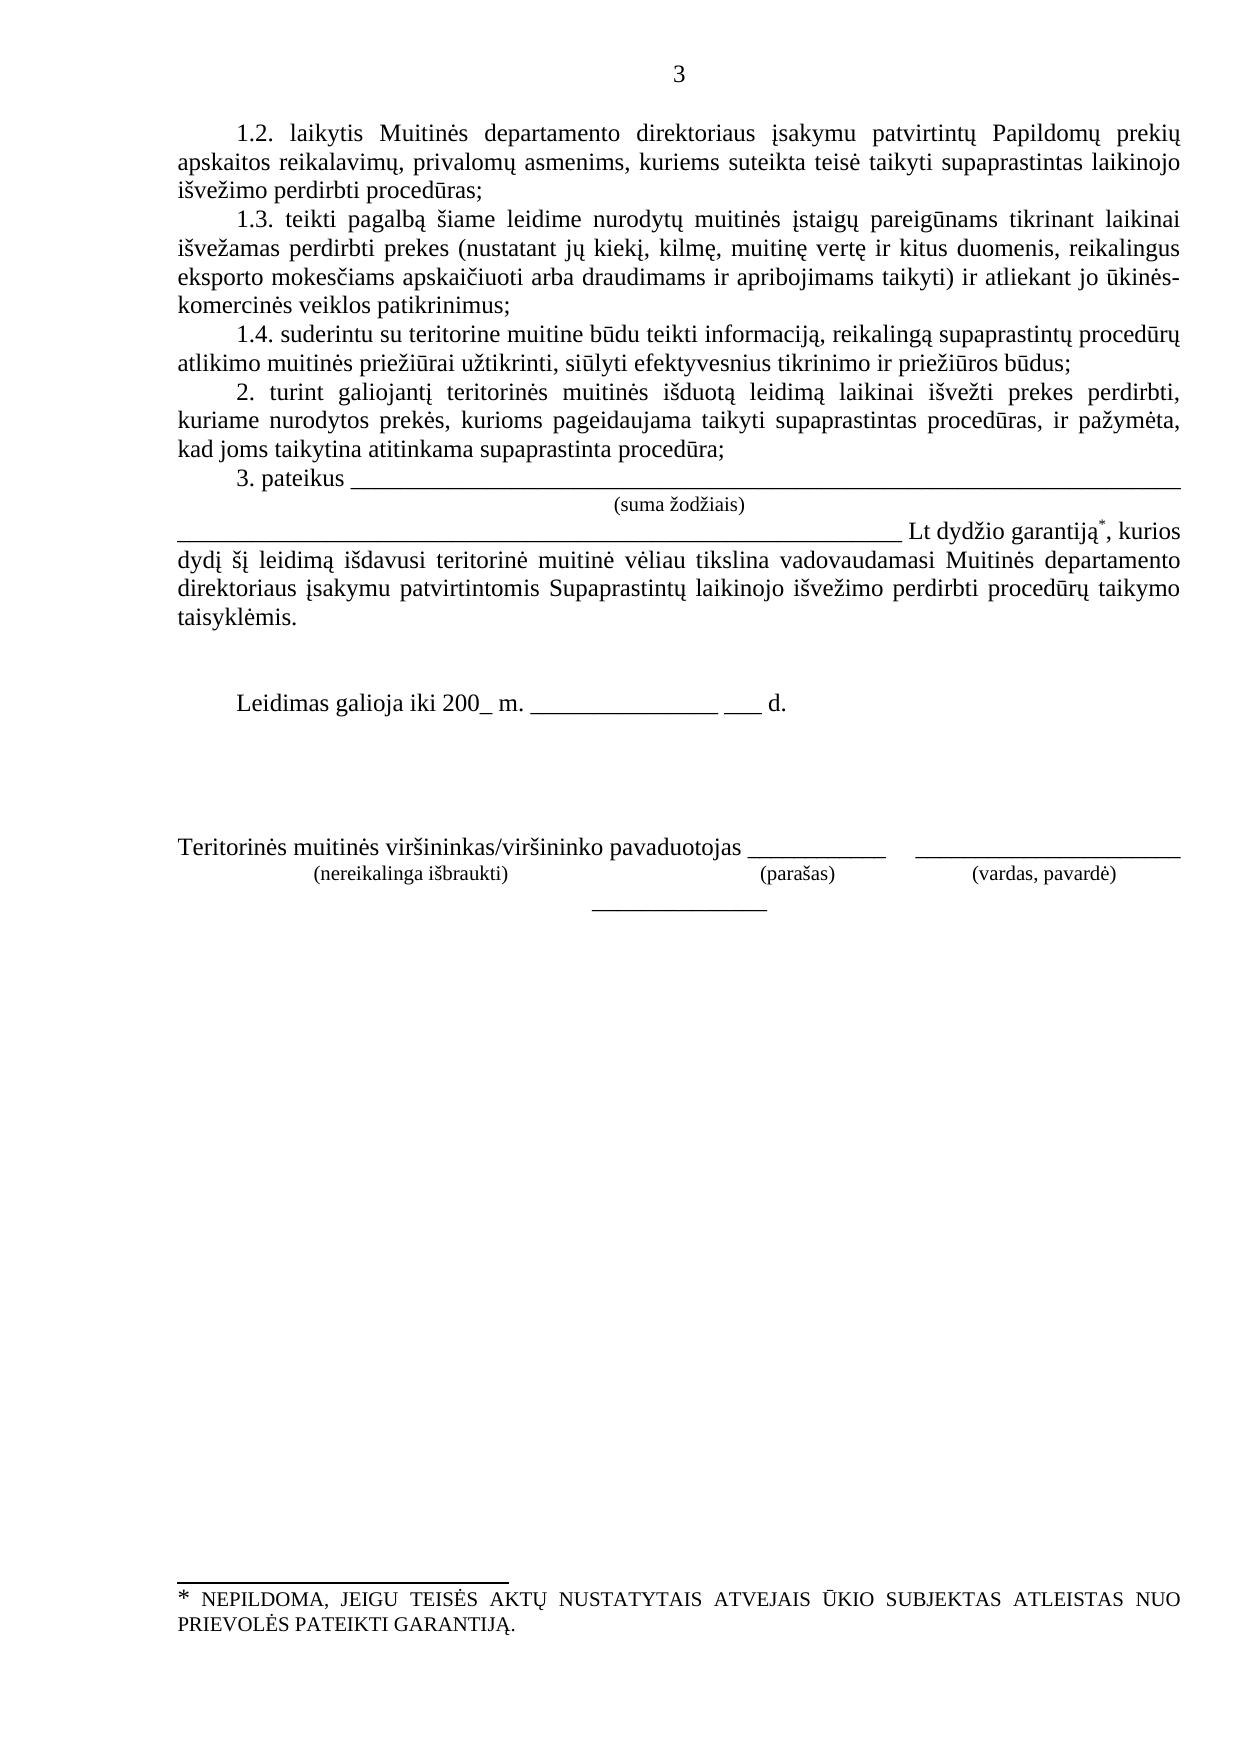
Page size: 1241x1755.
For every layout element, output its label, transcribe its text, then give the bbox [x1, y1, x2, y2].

text 1.2. laikytis Muitinės departamento direktoriaus įsakymu patvirtintų Papildomų prekių apskaitos reikalavimų, privalomų asmenims, kuriems suteikta teisė taikyti supaprastintas laikinojo išvežimo perdirbti procedūras; [177, 118, 1181, 204]
text dydį šį leidimą išdavusi teritorinė muitinė vėliau tikslina vadovaudamasi Muitinės departamento direktoriaus įsakymu patvirtintomis Supaprastintų laikinojo išvežimo perdirbti procedūrų taikymo taisyklėmis. [177, 545, 1181, 631]
text 1.4. suderintu su teritorine muitine būdu teikti informaciją, reikalingą supaprastintų procedūrų atlikimo muitinės priežiūrai užtikrinti, siūlyti efektyvesnius tikrinimo ir priežiūros būdus; [177, 319, 1181, 377]
text 3. pateikus [177, 463, 1181, 492]
text 1.3. teikti pagalbą šiame leidime nurodytų muitinės įstaigų pareigūnams tikrinant laikinai išvežamas perdirbti prekes (nustatant jų kiekį, kilmę, muitinę vertę ir kitus duomenis, reikalingus eksporto mokesčiams apskaičiuoti arba draudimams ir apribojimams taikyti) ir atliekant jo ūkinės-komercinės veiklos patikrinimus; [177, 204, 1181, 319]
text ______________ [177, 885, 1181, 914]
text 2. turint galiojantį teritorinės muitinės išduotą leidimą laikinai išvežti prekes perdirbti, kuriame nurodytos prekės, kurioms pageidaujama taikyti supaprastintas procedūras, ir pažymėta, kad joms taikytina atitinkama supaprastinta procedūra; [177, 377, 1181, 463]
text (nereikalinga išbraukti) (parašas) (vardas, pavardė) [177, 861, 1181, 885]
text Teritorinės muitinės viršininkas/viršininko pavaduotojas [177, 832, 1181, 861]
text Lt dydžio garantiją, kurios [177, 516, 1181, 545]
text (suma žodžiais) [177, 492, 1181, 516]
text Leidimas galioja iki 200_ m. _______________ ___ d. [177, 688, 1181, 717]
text Nepildoma, jeigu teisės aktų nustatytais atvejais ūkio subjektas atleistas nuo prievolės pateikti garantiją. [177, 1583, 1181, 1636]
